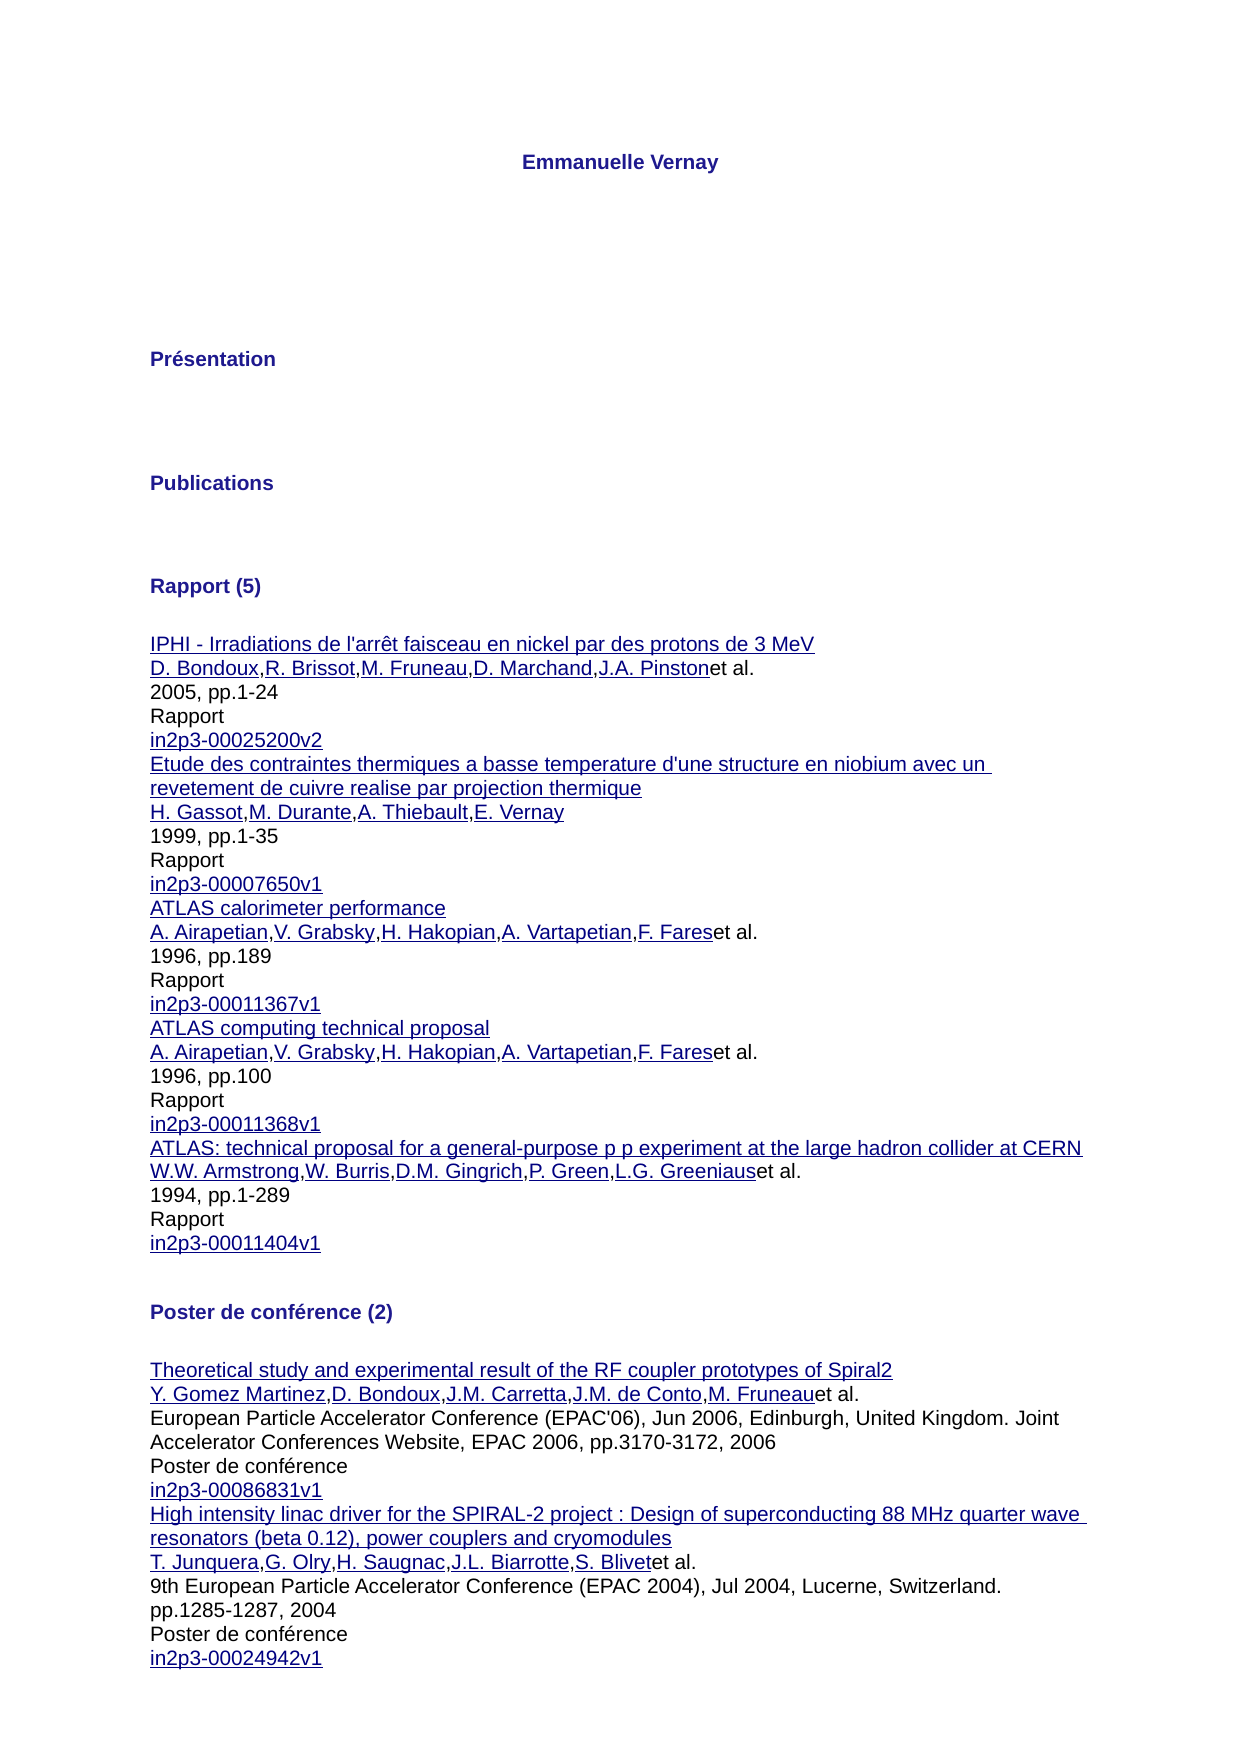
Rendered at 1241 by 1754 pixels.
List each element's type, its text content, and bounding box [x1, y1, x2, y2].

subtitle Présentation [150, 347, 1090, 371]
table_cell High intensity linac driver for the SPIRAL-2 project : Design of superconducting 88 MHz quarter wave resonators (beta 0.12), power couplers and cryomodules T. Junquera,G. Olry,H. Saugnac,J.L. Biarrotte,S. Blivetet al. 9th European Particle Accelerator Conference (EPAC 2004), Jul 2004, Lucerne, Switzerland. pp.1285-1287, 2004 Poster de conférence in2p3-00024942v1 [150, 1502, 1090, 1670]
table_header IPHI - Irradiations de l'arrêt faisceau en nickel par des protons de 3 MeV D. Bondoux,R. Brissot,M. Fruneau,D. Marchand,J.A. Pinstonet al. 2005, pp.1-24 Rapport in2p3-00025200v2 [150, 632, 1090, 752]
table_header Theoretical study and experimental result of the RF coupler prototypes of Spiral2 Y. Gomez Martinez,D. Bondoux,J.M. Carretta,J.M. de Conto,M. Fruneauet al. European Particle Accelerator Conference (EPAC'06), Jun 2006, Edinburgh, United Kingdom. Joint Accelerator Conferences Website, EPAC 2006, pp.3170-3172, 2006 Poster de conférence in2p3-00086831v1 [150, 1358, 1090, 1502]
subtitle Publications [150, 471, 1090, 495]
subtitle Emmanuelle Vernay [150, 150, 1090, 174]
table_cell ATLAS: technical proposal for a general-purpose p p experiment at the large hadron collider at CERN W.W. Armstrong,W. Burris,D.M. Gingrich,P. Green,L.G. Greeniauset al. 1994, pp.1-289 Rapport in2p3-00011404v1 [150, 1135, 1090, 1255]
table_cell ATLAS computing technical proposal A. Airapetian,V. Grabsky,H. Hakopian,A. Vartapetian,F. Fareset al. 1996, pp.100 Rapport in2p3-00011368v1 [150, 1016, 1090, 1135]
subtitle Poster de conférence (2) [150, 1300, 1090, 1324]
subtitle Rapport (5) [150, 574, 1090, 598]
table_cell ATLAS calorimeter performance A. Airapetian,V. Grabsky,H. Hakopian,A. Vartapetian,F. Fareset al. 1996, pp.189 Rapport in2p3-00011367v1 [150, 896, 1090, 1016]
table_cell Etude des contraintes thermiques a basse temperature d'une structure en niobium avec un revetement de cuivre realise par projection thermique H. Gassot,M. Durante,A. Thiebault,E. Vernay 1999, pp.1-35 Rapport in2p3-00007650v1 [150, 752, 1090, 896]
